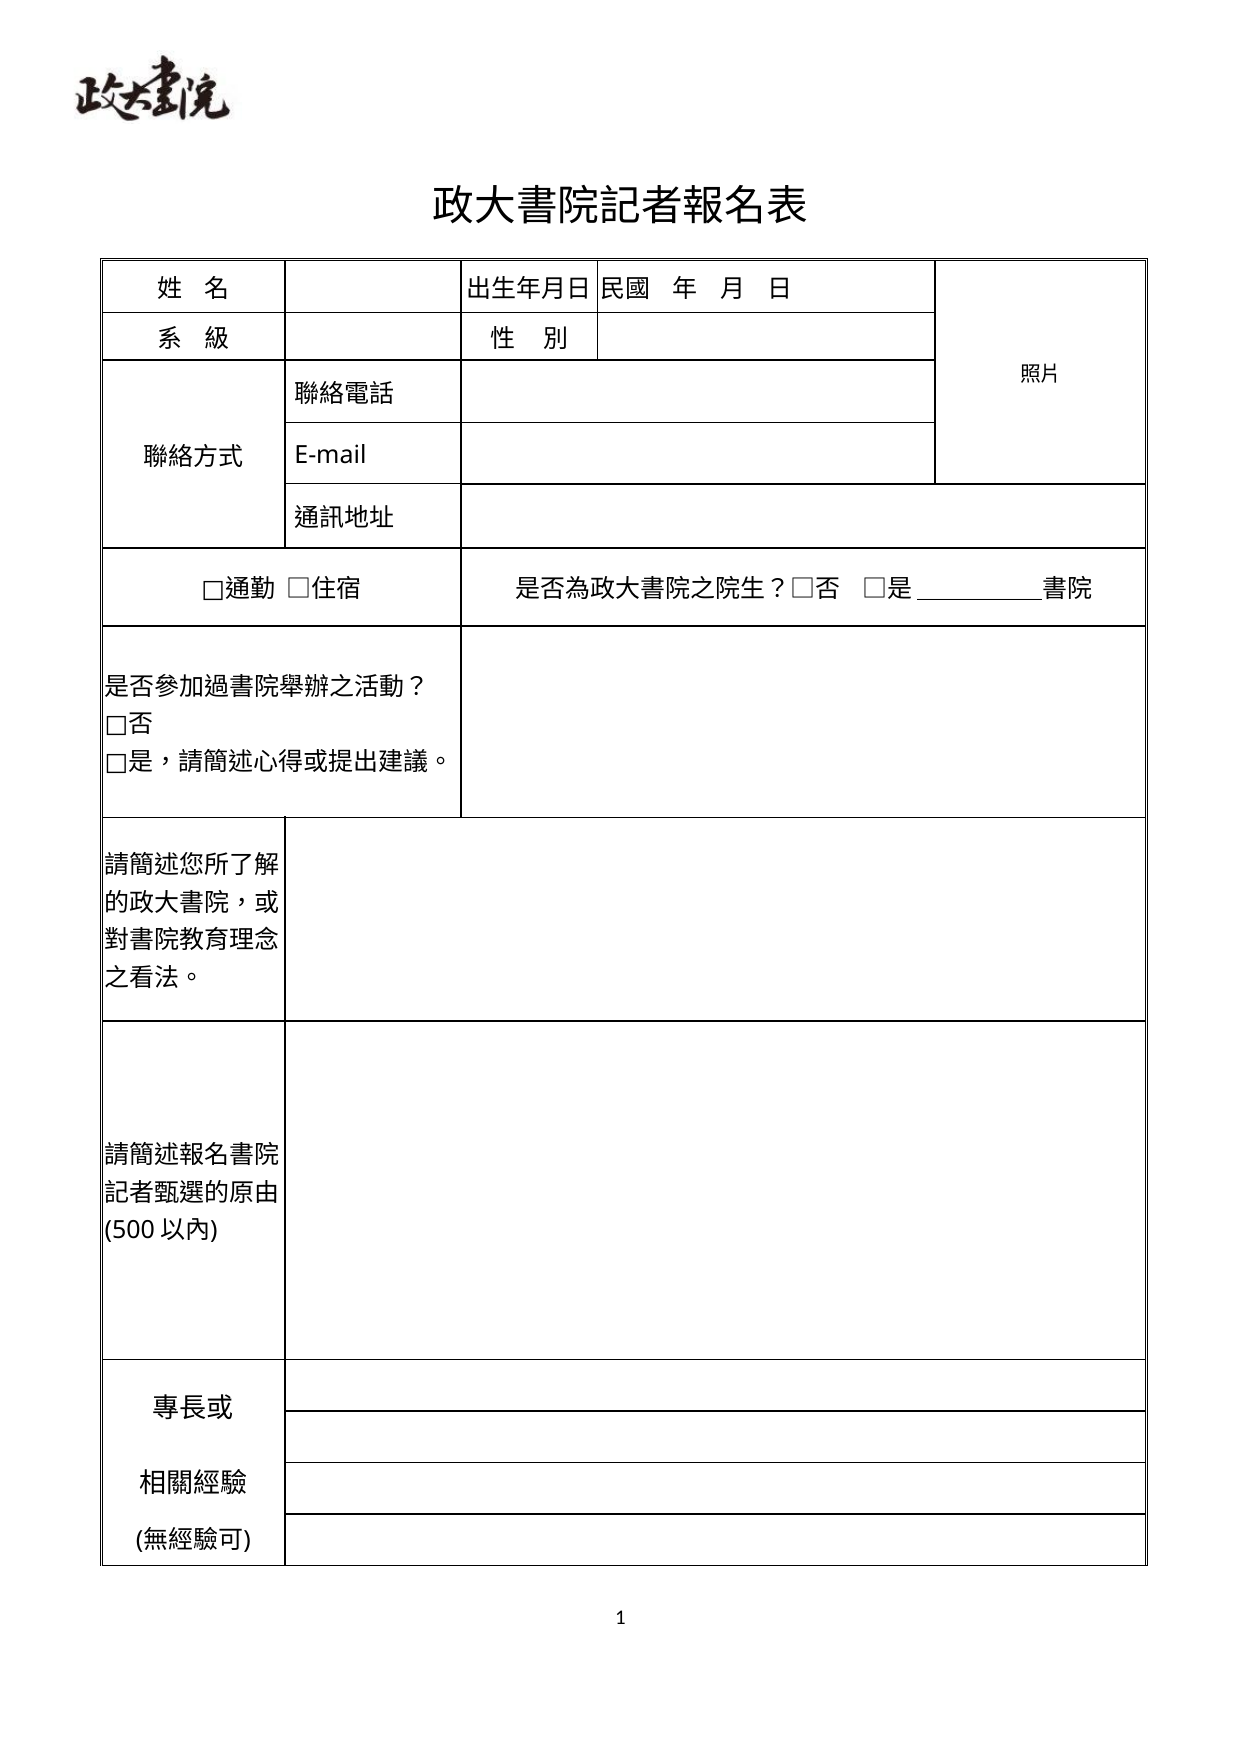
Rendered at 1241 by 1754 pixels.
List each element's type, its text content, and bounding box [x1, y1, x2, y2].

table_cell [286, 1463, 1145, 1513]
table_cell 請簡述報名書院記者甄選的原由 (500以內) [103, 1022, 284, 1358]
table_cell 請簡述您所了解的政大書院，或對書院教育理念之看法。 [103, 818, 284, 1020]
table_cell 聯絡方式 [103, 361, 284, 547]
table_cell [286, 1412, 1145, 1462]
table_cell 性 別 [462, 313, 597, 359]
table_cell □通勤 □住宿 [103, 549, 460, 625]
table_header 民國 年 月 日 [598, 261, 934, 312]
table_cell [286, 1022, 1145, 1358]
table_cell 專長或 相關經驗 (無經驗可) [103, 1360, 284, 1565]
table_cell 是否為政大書院之院生？□否 □是 ＿＿＿＿＿書院 [462, 549, 1145, 625]
picture [85, 50, 243, 124]
table_header 照片 [936, 261, 1145, 483]
table_cell [286, 313, 460, 359]
table_cell 通訊地址 [286, 484, 460, 547]
table_cell [462, 423, 934, 483]
table_cell 聯絡電話 [286, 361, 460, 421]
table_cell [462, 627, 1145, 816]
table_cell [598, 313, 934, 359]
table_cell [286, 1515, 1145, 1565]
table_cell 系 級 [103, 313, 284, 359]
table_header [286, 261, 460, 312]
table_cell [462, 361, 934, 421]
table_header 出生年月日 [462, 261, 597, 312]
table_cell E-mail [286, 423, 460, 483]
table_cell 是否參加過書院舉辦之活動？ □否 □是，請簡述心得或提出建議。 [103, 627, 460, 816]
table_cell [286, 818, 1145, 1020]
table_header 姓 名 [103, 261, 284, 312]
table_cell [462, 485, 1145, 547]
text 政大書院記者報名表 [187, 164, 1053, 239]
table_cell [286, 1360, 1145, 1410]
